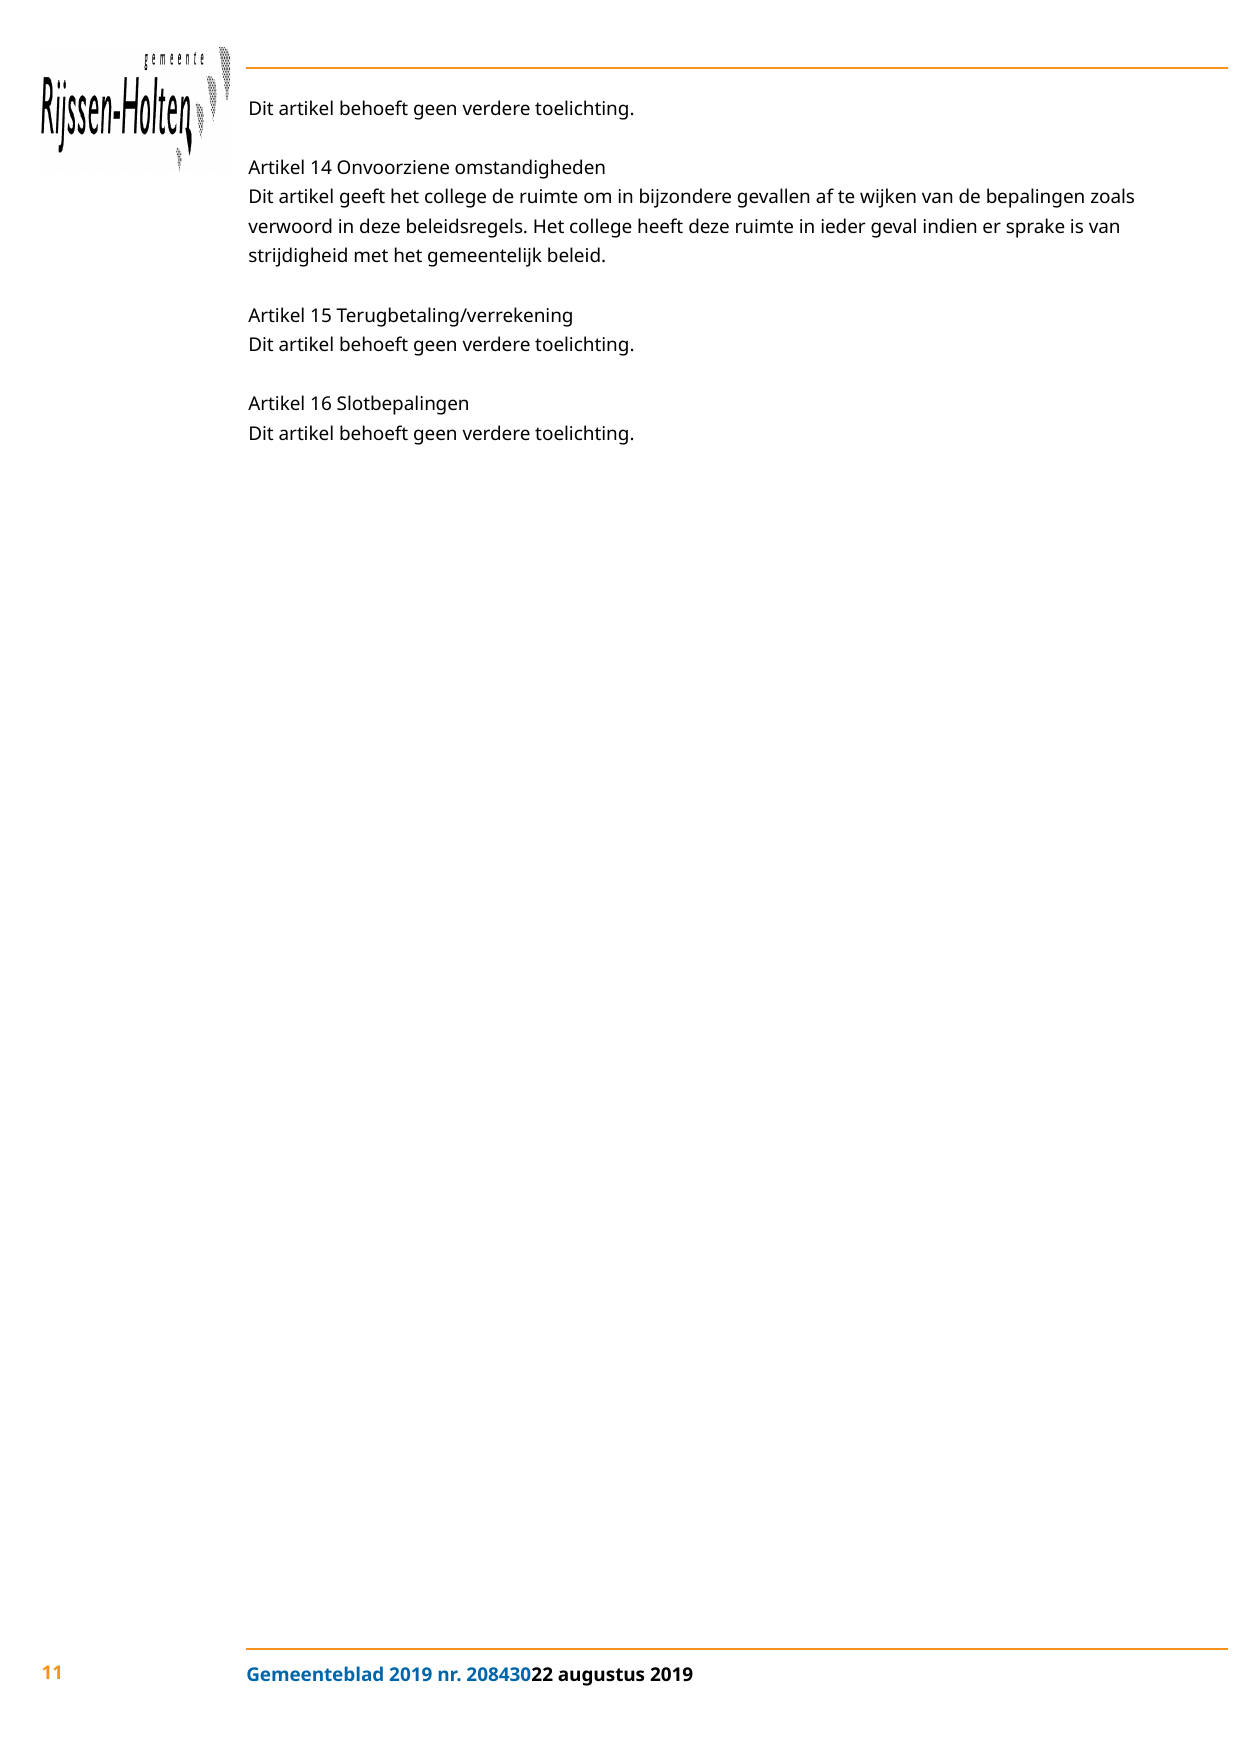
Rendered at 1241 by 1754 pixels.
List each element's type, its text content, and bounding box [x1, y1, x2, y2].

text Dit artikel behoeft geen verdere toelichting. [248, 420, 1152, 446]
text Artikel 15 Terugbetaling/verrekening [248, 302, 1152, 328]
text Dit artikel geeft het college de ruimte om in bijzondere gevallen af te wijken van de bepalingen zoals verwoord in deze beleidsregels. Het college heeft deze ruimte in ieder geval indien er sprake is van strijdigheid met het gemeentelijk beleid. [248, 183, 1152, 268]
picture [41, 47, 231, 172]
text Artikel 14 Onvoorziene omstandigheden [248, 154, 1152, 180]
text Dit artikel behoeft geen verdere toelichting. [248, 95, 1152, 121]
text Artikel 16 Slotbepalingen [248, 391, 1152, 416]
text Dit artikel behoeft geen verdere toelichting. [248, 331, 1152, 357]
